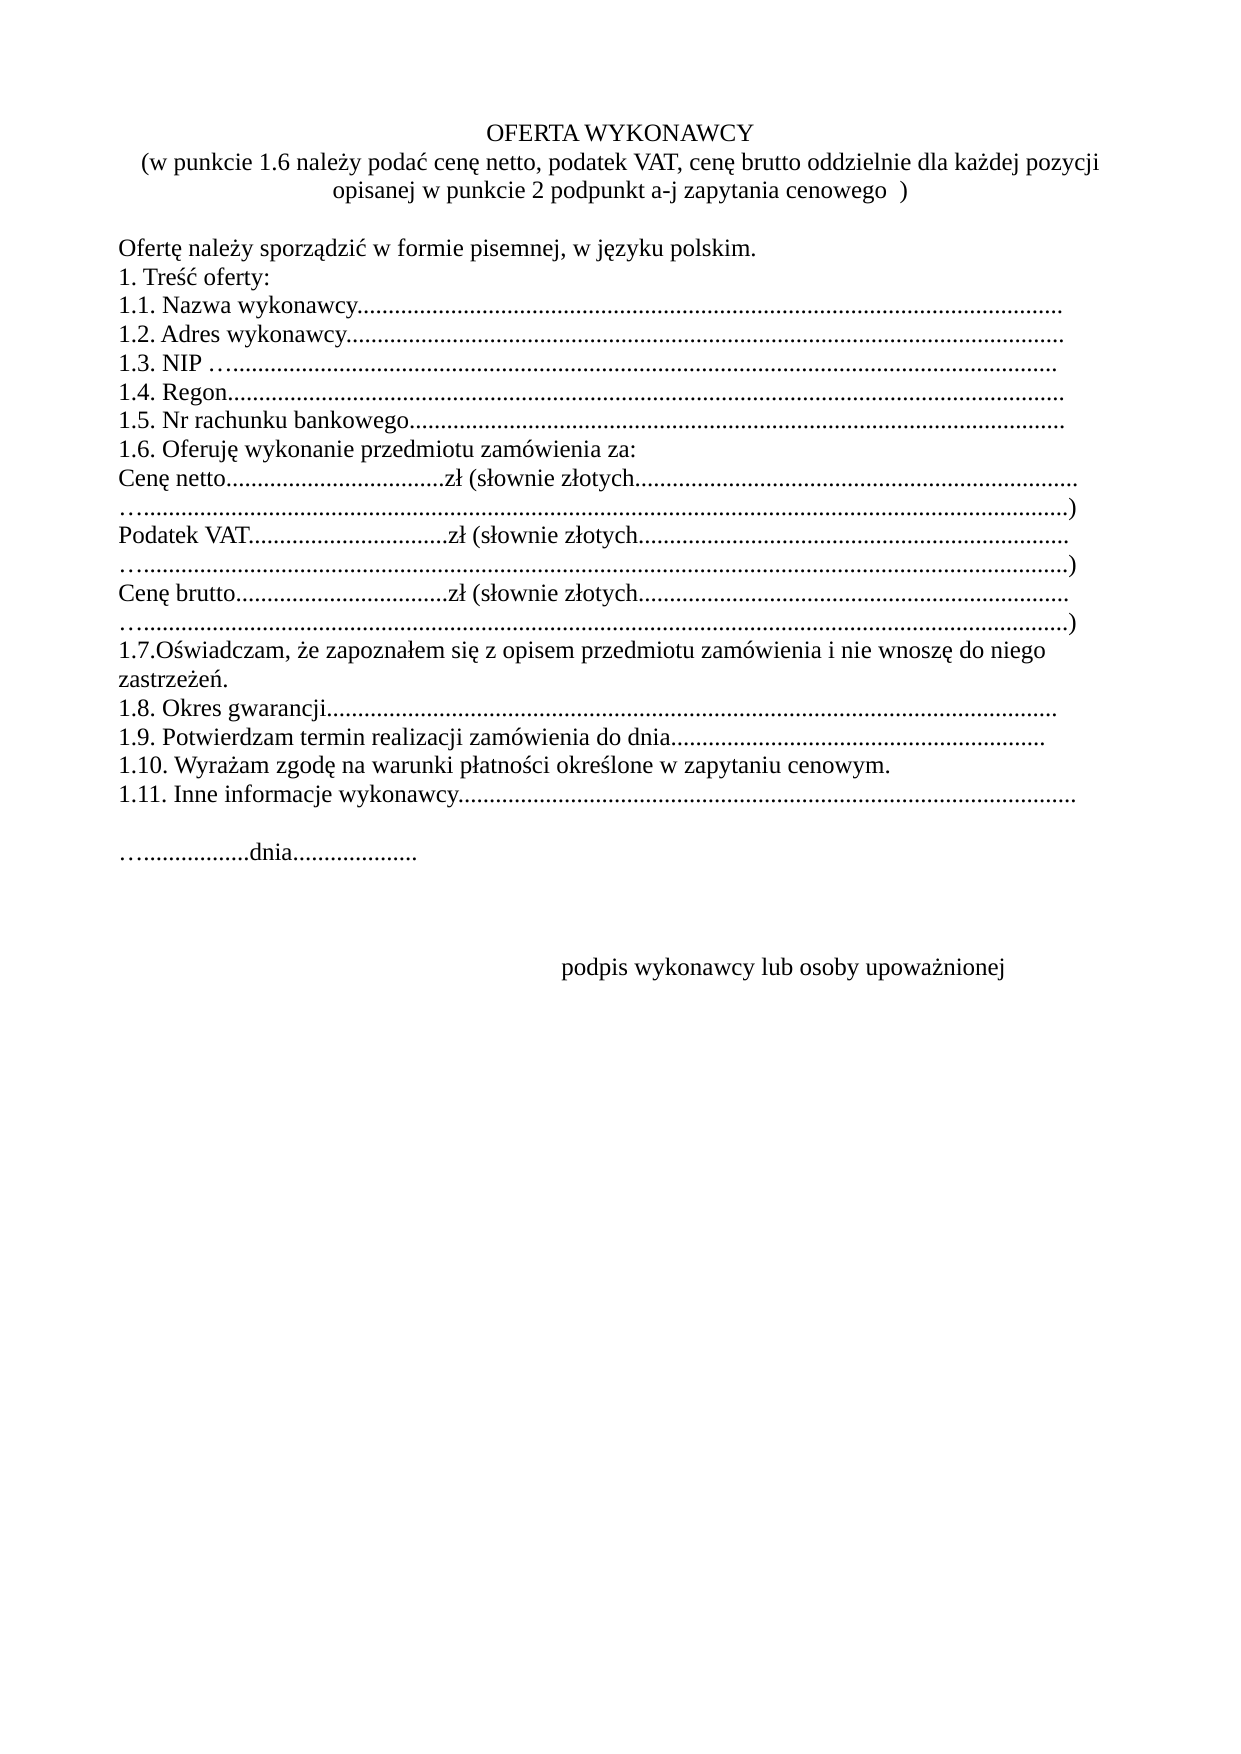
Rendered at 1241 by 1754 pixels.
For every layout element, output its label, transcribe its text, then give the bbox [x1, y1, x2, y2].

text (w punkcie 1.6 należy podać cenę netto, podatek VAT, cenę brutto oddzielnie dla każdej pozycji opisanej w punkcie 2 podpunkt a-j zapytania cenowego ) [118, 147, 1122, 204]
text 1.9. Potwierdzam termin realizacji zamówienia do dnia............................................................ [118, 722, 1122, 751]
text 1.7.Oświadczam, że zapoznałem się z opisem przedmiotu zamówienia i nie wnoszę do niego zastrzeżeń. [118, 636, 1122, 693]
text ….................dnia.................... [118, 837, 1122, 866]
text Cenę netto...................................zł (słownie złotych....................................................................... [118, 463, 1122, 492]
text 1.10. Wyrażam zgodę na warunki płatności określone w zapytaniu cenowym. [118, 751, 1122, 779]
text 1.2. Adres wykonawcy................................................................................................................... [118, 319, 1122, 348]
text 1.5. Nr rachunku bankowego......................................................................................................... [118, 406, 1122, 434]
text Podatek VAT................................zł (słownie złotych..................................................................... [118, 521, 1122, 549]
text podpis wykonawcy lub osoby upoważnionej [118, 952, 1122, 981]
text …....................................................................................................................................................) [118, 607, 1122, 636]
text 1.3. NIP ….................................................................................................................................... [118, 348, 1122, 377]
text 1.11. Inne informacje wykonawcy................................................................................................... [118, 779, 1122, 808]
text 1.1. Nazwa wykonawcy................................................................................................................. [118, 291, 1122, 319]
text 1.8. Okres gwarancji..................................................................................................................... [118, 693, 1122, 722]
text 1.4. Regon...................................................................................................................................... [118, 377, 1122, 406]
text 1.6. Oferuję wykonanie przedmiotu zamówienia za: [118, 434, 1122, 463]
text OFERTA WYKONAWCY [118, 118, 1122, 147]
text Cenę brutto..................................zł (słownie złotych..................................................................... [118, 578, 1122, 607]
text …....................................................................................................................................................) [118, 549, 1122, 578]
text …....................................................................................................................................................) [118, 492, 1122, 521]
text 1. Treść oferty: [118, 262, 1122, 291]
text Ofertę należy sporządzić w formie pisemnej, w języku polskim. [118, 233, 1122, 262]
